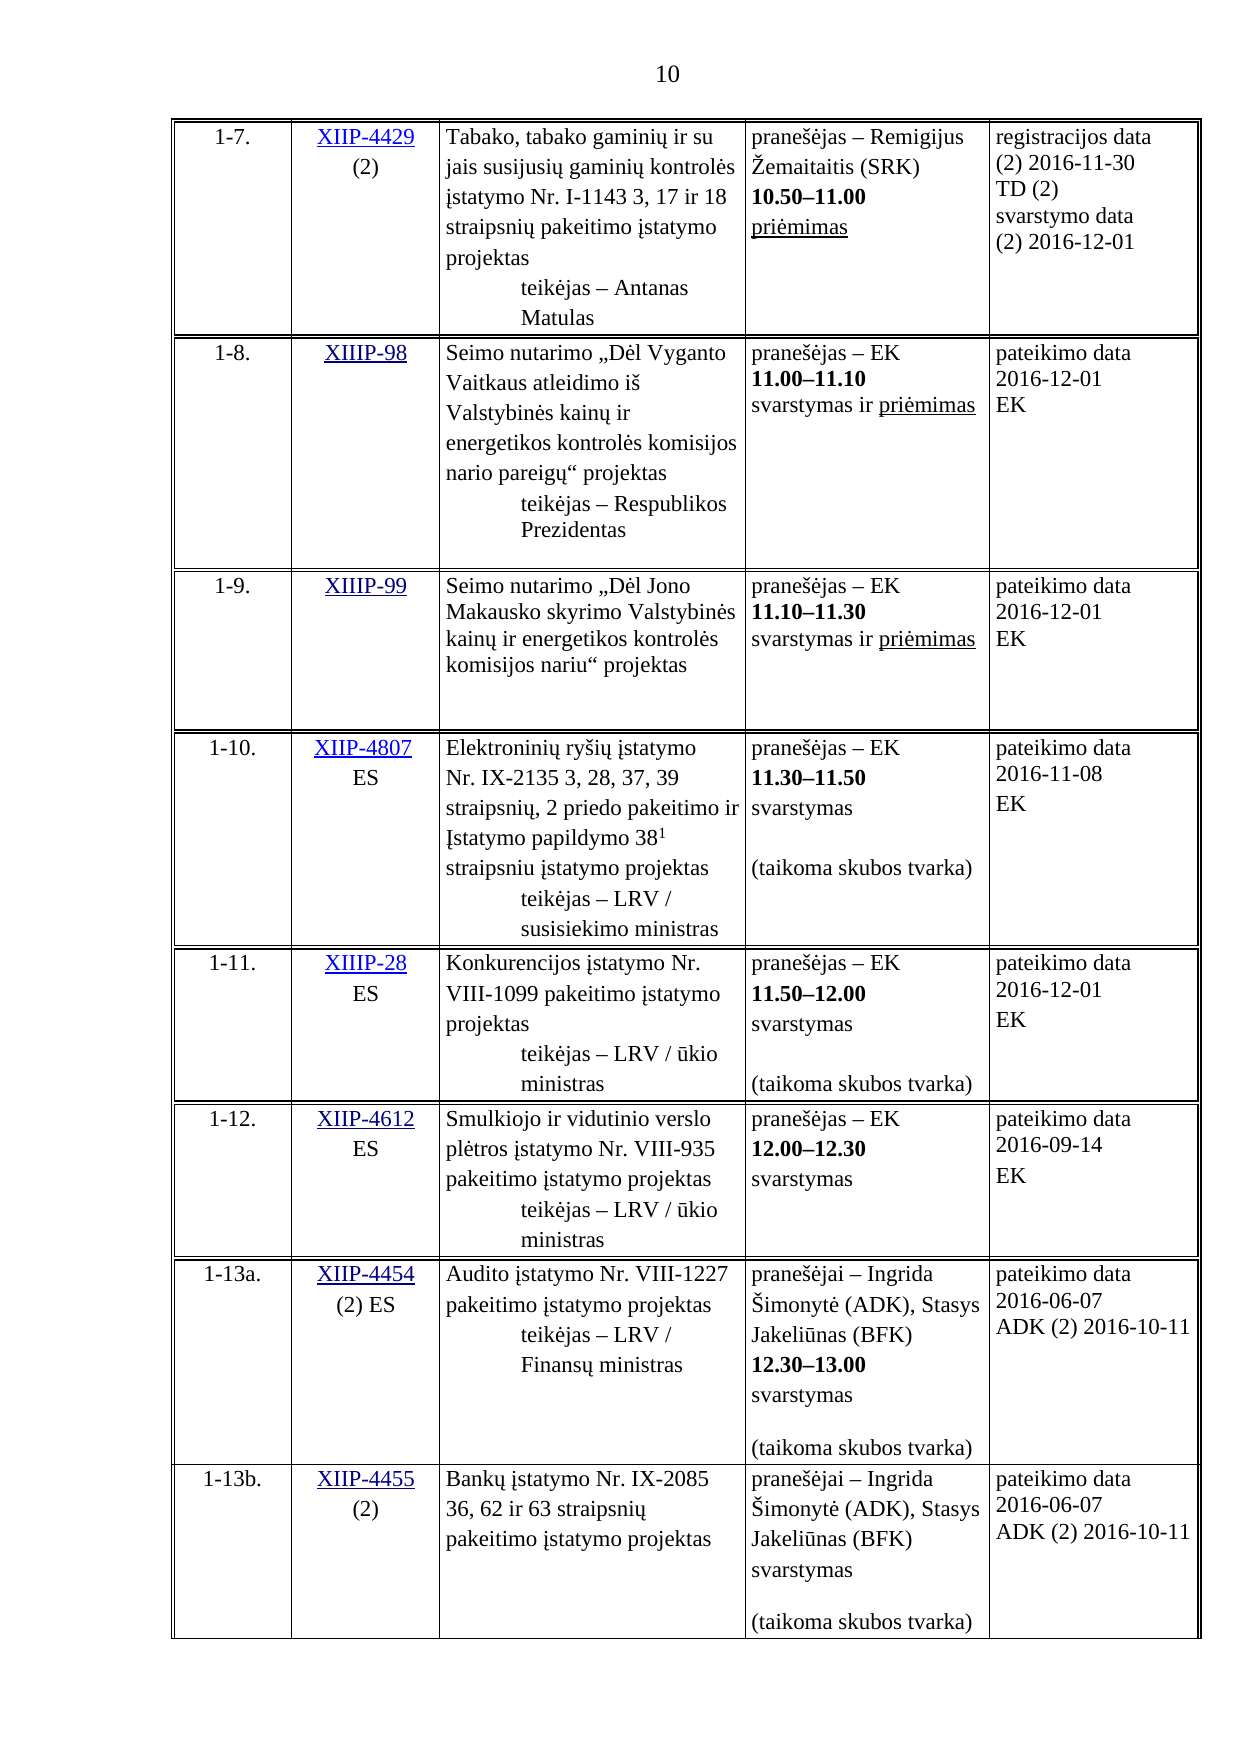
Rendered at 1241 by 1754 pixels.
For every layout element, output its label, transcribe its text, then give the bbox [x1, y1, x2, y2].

table_cell pranešėjas – EK 11.30–11.50 svarstymas (taikoma skubos tvarka) [746, 734, 989, 945]
table_cell 1-13a. [175, 1261, 291, 1464]
table_cell Seimo nutarimo „Dėl Vyganto Vaitkaus atleidimo iš Valstybinės kainų ir energetikos kontrolės komisijos nario pareigų“ projektas teikėjas – Respublikos Prezidentas [440, 339, 745, 567]
table_cell pateikimo data 2016-11-08 EK [990, 734, 1197, 945]
table_cell pateikimo data 2016-06-07 ADK (2) 2016-10-11 [990, 1465, 1197, 1638]
table_cell Elektroninių ryšių įstatymo Nr. IX-2135 3, 28, 37, 39 straipsnių, 2 priedo pakeitimo ir Įstatymo papildymo 381 straipsniu įstatymo projektas teikėjas – LRV / susisiekimo ministras [440, 734, 745, 945]
table_cell pranešėjas – EK 12.00–12.30 svarstymas [746, 1105, 989, 1256]
table_cell XIIP-4612 ES [292, 1105, 439, 1256]
table_cell Audito įstatymo Nr. VIII-1227 pakeitimo įstatymo projektas teikėjas – LRV / Finansų ministras [440, 1261, 745, 1464]
table_cell 1-12. [175, 1105, 291, 1256]
table_cell XIIP-4429 (2) [292, 123, 439, 334]
table_cell 1-10. [175, 734, 291, 945]
table_cell pateikimo data 2016-09-14 EK [990, 1105, 1197, 1256]
table_cell pateikimo data 2016-06-07 ADK (2) 2016-10-11 [990, 1261, 1197, 1464]
table_cell pranešėjai – Ingrida Šimonytė (ADK), Stasys Jakeliūnas (BFK) svarstymas (taikoma skubos tvarka) [746, 1465, 989, 1638]
table_cell 1-13b. [175, 1465, 291, 1638]
table_cell Tabako, tabako gaminių ir su jais susijusių gaminių kontrolės įstatymo Nr. I-1143 3, 17 ir 18 straipsnių pakeitimo įstatymo projektas teikėjas – Antanas Matulas [440, 123, 745, 334]
table_cell XIIIP-99 [292, 572, 439, 729]
table_cell pateikimo data 2016-12-01 EK [990, 339, 1197, 567]
table_cell pranešėjas – EK 11.50–12.00 svarstymas (taikoma skubos tvarka) [746, 950, 989, 1100]
table_cell XIIIP-98 [292, 339, 439, 567]
table_cell Konkurencijos įstatymo Nr. VIII-1099 pakeitimo įstatymo projektas teikėjas – LRV / ūkio ministras [440, 950, 745, 1100]
table_cell 1-8. [175, 339, 291, 567]
table_cell Bankų įstatymo Nr. IX-2085 36, 62 ir 63 straipsnių pakeitimo įstatymo projektas [440, 1465, 745, 1638]
table_cell 1-9. [175, 572, 291, 729]
table_cell XIIP-4807 ES [292, 734, 439, 945]
table_cell pateikimo data 2016-12-01 EK [990, 572, 1197, 729]
table_cell registracijos data (2) 2016-11-30 TD (2) svarstymo data (2) 2016-12-01 [990, 123, 1197, 334]
table_cell XIIIP-28 ES [292, 950, 439, 1100]
table_cell pranešėjai – Ingrida Šimonytė (ADK), Stasys Jakeliūnas (BFK) 12.30–13.00 svarstymas (taikoma skubos tvarka) [746, 1261, 989, 1464]
table_cell pranešėjas – EK 11.10–11.30 svarstymas ir priėmimas [746, 572, 989, 729]
table_cell pranešėjas – Remigijus Žemaitaitis (SRK) 10.50–11.00 priėmimas [746, 123, 989, 334]
table_cell 1-11. [175, 950, 291, 1100]
table_cell Smulkiojo ir vidutinio verslo plėtros įstatymo Nr. VIII-935 pakeitimo įstatymo projektas teikėjas – LRV / ūkio ministras [440, 1105, 745, 1256]
table_cell pranešėjas – EK 11.00–11.10 svarstymas ir priėmimas [746, 339, 989, 567]
table_cell XIIP-4454 (2) ES [292, 1261, 439, 1464]
table_cell pateikimo data 2016-12-01 EK [990, 950, 1197, 1100]
table_cell 1-7. [175, 123, 291, 334]
table_cell XIIP-4455 (2) [292, 1465, 439, 1638]
table_cell Seimo nutarimo „Dėl Jono Makausko skyrimo Valstybinės kainų ir energetikos kontrolės komisijos nariu“ projektas [440, 572, 745, 729]
